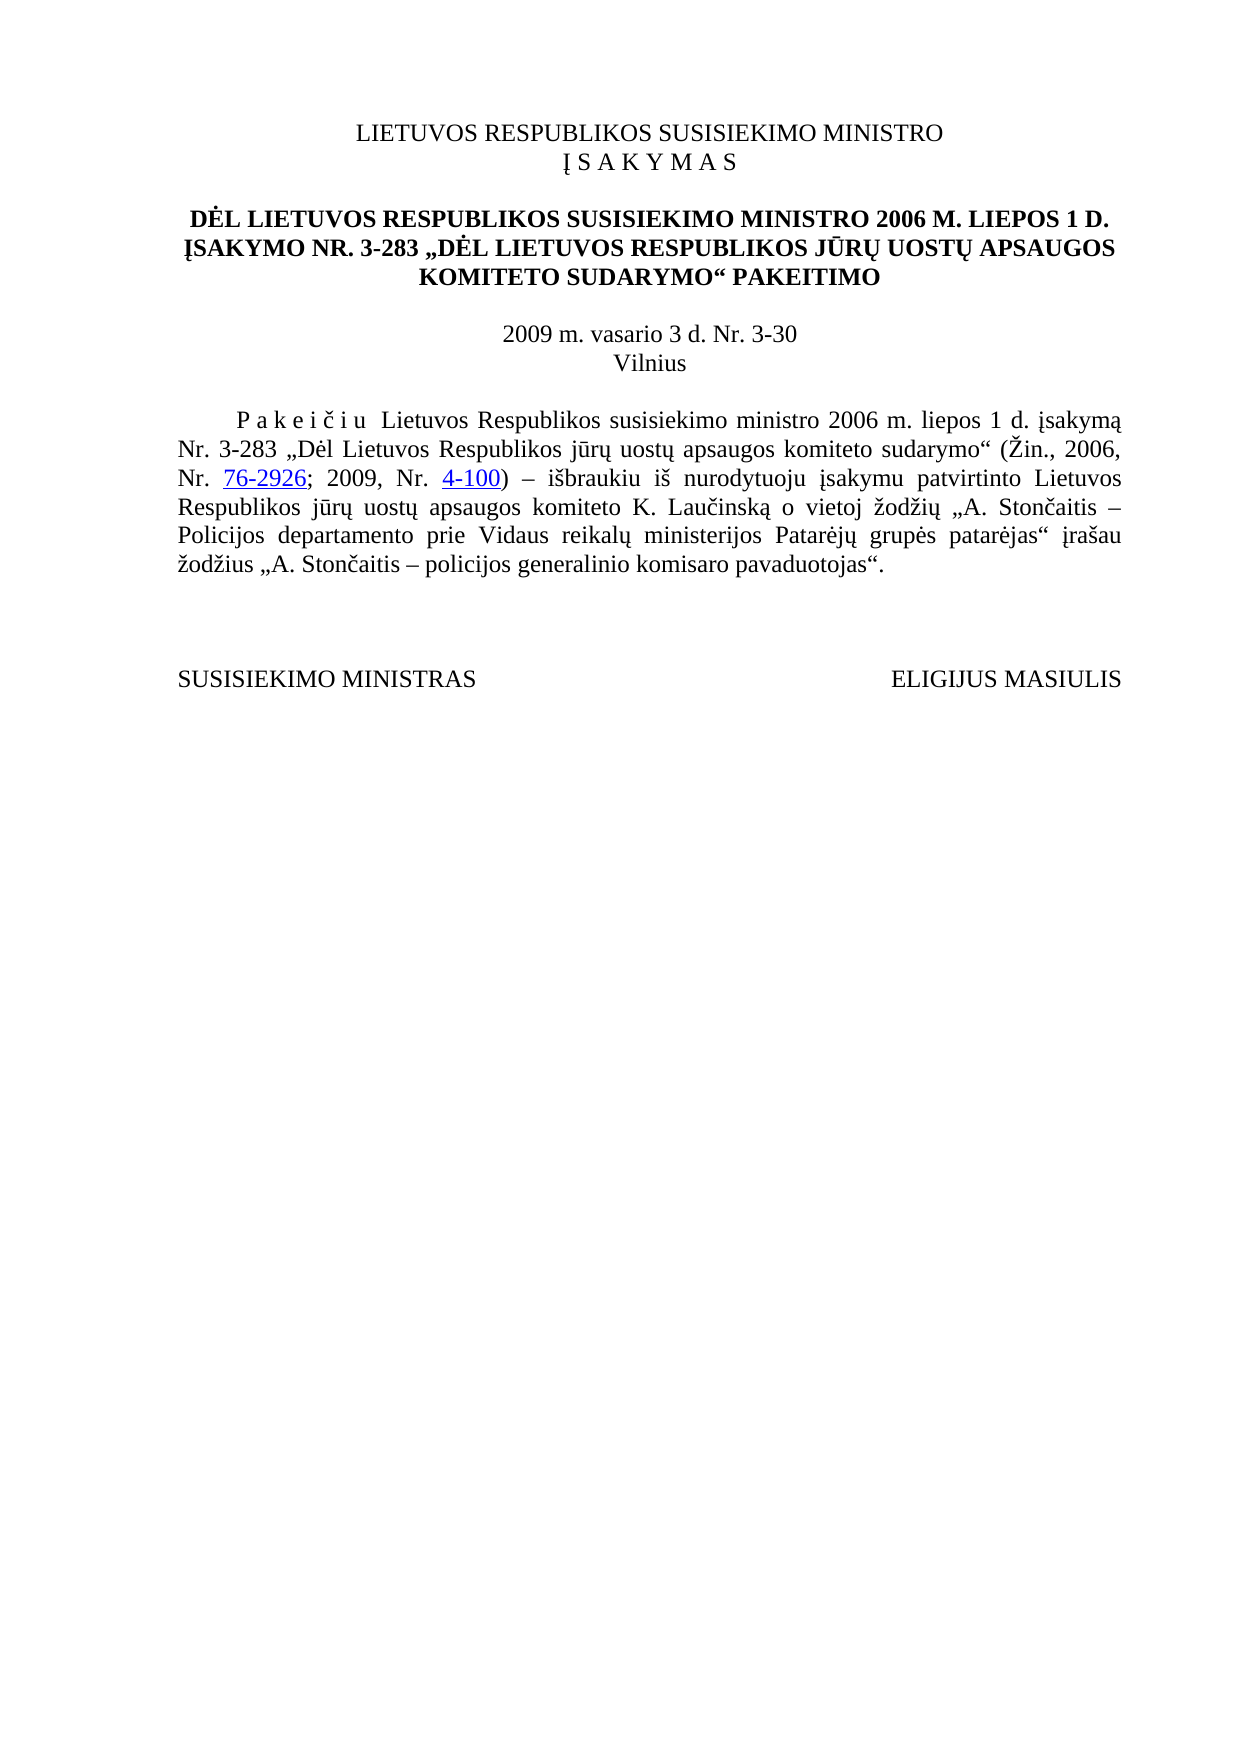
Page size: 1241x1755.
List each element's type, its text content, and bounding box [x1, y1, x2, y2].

text Vilnius [177, 348, 1122, 377]
text LIETUVOS RESPUBLIKOS SUSISIEKIMO MINISTRO [177, 118, 1122, 147]
text DĖL LIETUVOS RESPUBLIKOS SUSISIEKIMO MINISTRO 2006 M. LIEPOS 1 D. ĮSAKYMO NR. 3-283 „DĖL LIETUVOS RESPUBLIKOS JŪRŲ UOSTŲ APSAUGOS KOMITETO SUDARYMO“ PAKEITIMO [177, 204, 1122, 291]
text ĮSAKYMAS [177, 147, 1122, 176]
text 2009 m. vasario 3 d. Nr. 3-30 [177, 319, 1122, 348]
text Pakeičiu Lietuvos Respublikos susisiekimo ministro 2006 m. liepos 1 d. įsakymą Nr. 3-283 „Dėl Lietuvos Respublikos jūrų uostų apsaugos komiteto sudarymo“ (Žin., 2006, Nr. 76-2926; 2009, Nr. 4-100) – išbraukiu iš nurodytuoju įsakymu patvirtinto Lietuvos Respublikos jūrų uostų apsaugos komiteto K. Laučinską o vietoj žodžių „A. Stončaitis – Policijos departamento prie Vidaus reikalų ministerijos Patarėjų grupės patarėjas“ įrašau žodžius „A. Stončaitis – policijos generalinio komisaro pavaduotojas“. [177, 406, 1122, 578]
text SUSISIEKIMO MINISTRAS ELIGIJUS MASIULIS [177, 664, 1122, 693]
